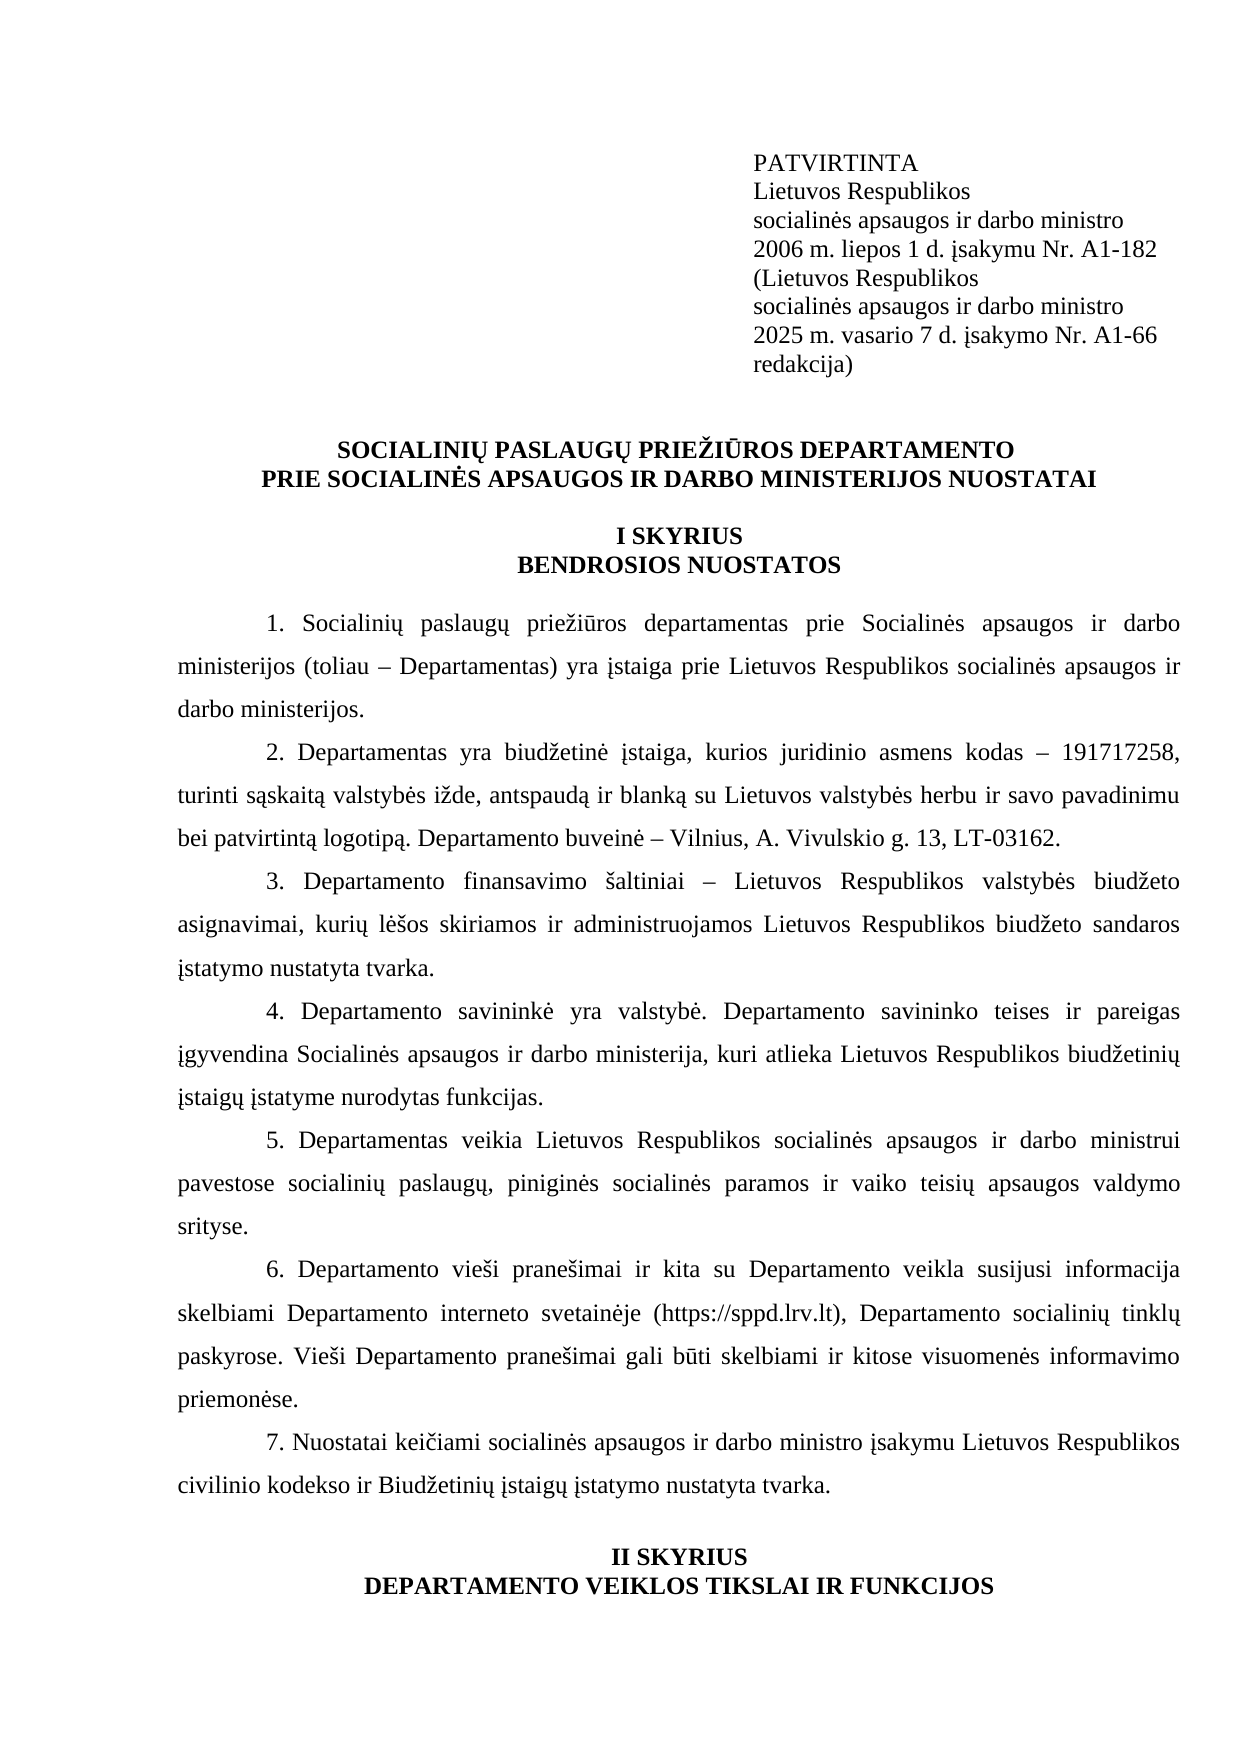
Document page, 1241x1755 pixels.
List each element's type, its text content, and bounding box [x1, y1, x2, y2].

text 2025 m. vasario 7 d. įsakymo Nr. A1-66 [753, 320, 1181, 349]
text 1. Socialinių paslaugų priežiūros departamentas prie Socialinės apsaugos ir darbo ministerijos (toliau – Departamentas) yra įstaiga prie Lietuvos Respublikos socialinės apsaugos ir darbo ministerijos. [177, 608, 1181, 723]
text PATVIRTINTA [618, 148, 1181, 176]
text PRIE SOCIALINĖS APSAUGOS IR DARBO MINISTERIJOS NUOSTATAI [177, 464, 1181, 493]
text II skyrius [177, 1542, 1181, 1571]
text 2006 m. liepos 1 d. įsakymu Nr. A1-182 [177, 234, 1181, 263]
text redakcija) [753, 349, 1181, 378]
text socialinės apsaugos ir darbo ministro [177, 205, 1181, 234]
text I Skyrius [177, 521, 1181, 550]
text Lietuvos Respublikos [177, 176, 1181, 205]
text 7. Nuostatai keičiami socialinės apsaugos ir darbo ministro įsakymu Lietuvos Respublikos civilinio kodekso ir Biudžetinių įstaigų įstatymo nustatyta tvarka. [177, 1427, 1181, 1499]
text DEPARTAMENTO VEIKLOS TIKSLAI IR FUNKCIJOS [177, 1571, 1181, 1599]
text BENDROSIOS NUOSTATOS [177, 550, 1181, 579]
text socialinės apsaugos ir darbo ministro [177, 291, 1181, 320]
text 6. Departamento vieši pranešimai ir kita su Departamento veikla susijusi informacija skelbiami Departamento interneto svetainėje (https://sppd.lrv.lt), Departamento socialinių tinklų paskyrose. Vieši Departamento pranešimai gali būti skelbiami ir kitose visuomenės informavimo priemonėse. [177, 1254, 1181, 1413]
text 2. Departamentas yra biudžetinė įstaiga, kurios juridinio asmens kodas – 191717258, turinti sąskaitą valstybės ižde, antspaudą ir blanką su Lietuvos valstybės herbu ir savo pavadinimu bei patvirtintą logotipą. Departamento buveinė – Vilnius, A. Vivulskio g. 13, LT-03162. [177, 737, 1181, 852]
text 3. Departamento finansavimo šaltiniai – Lietuvos Respublikos valstybės biudžeto asignavimai, kurių lėšos skiriamos ir administruojamos Lietuvos Respublikos biudžeto sandaros įstatymo nustatyta tvarka. [177, 866, 1181, 981]
text (Lietuvos Respublikos [177, 263, 1181, 291]
text 4. Departamento savininkė yra valstybė. Departamento savininko teises ir pareigas įgyvendina Socialinės apsaugos ir darbo ministerija, kuri atlieka Lietuvos Respublikos biudžetinių įstaigų įstatyme nurodytas funkcijas. [177, 996, 1181, 1111]
text SOCIALINIŲ PASLAUGŲ PRIEŽIŪROS DEPARTAMENTO [177, 435, 1181, 464]
text 5. Departamentas veikia Lietuvos Respublikos socialinės apsaugos ir darbo ministrui pavestose socialinių paslaugų, piniginės socialinės paramos ir vaiko teisių apsaugos valdymo srityse. [177, 1125, 1181, 1240]
